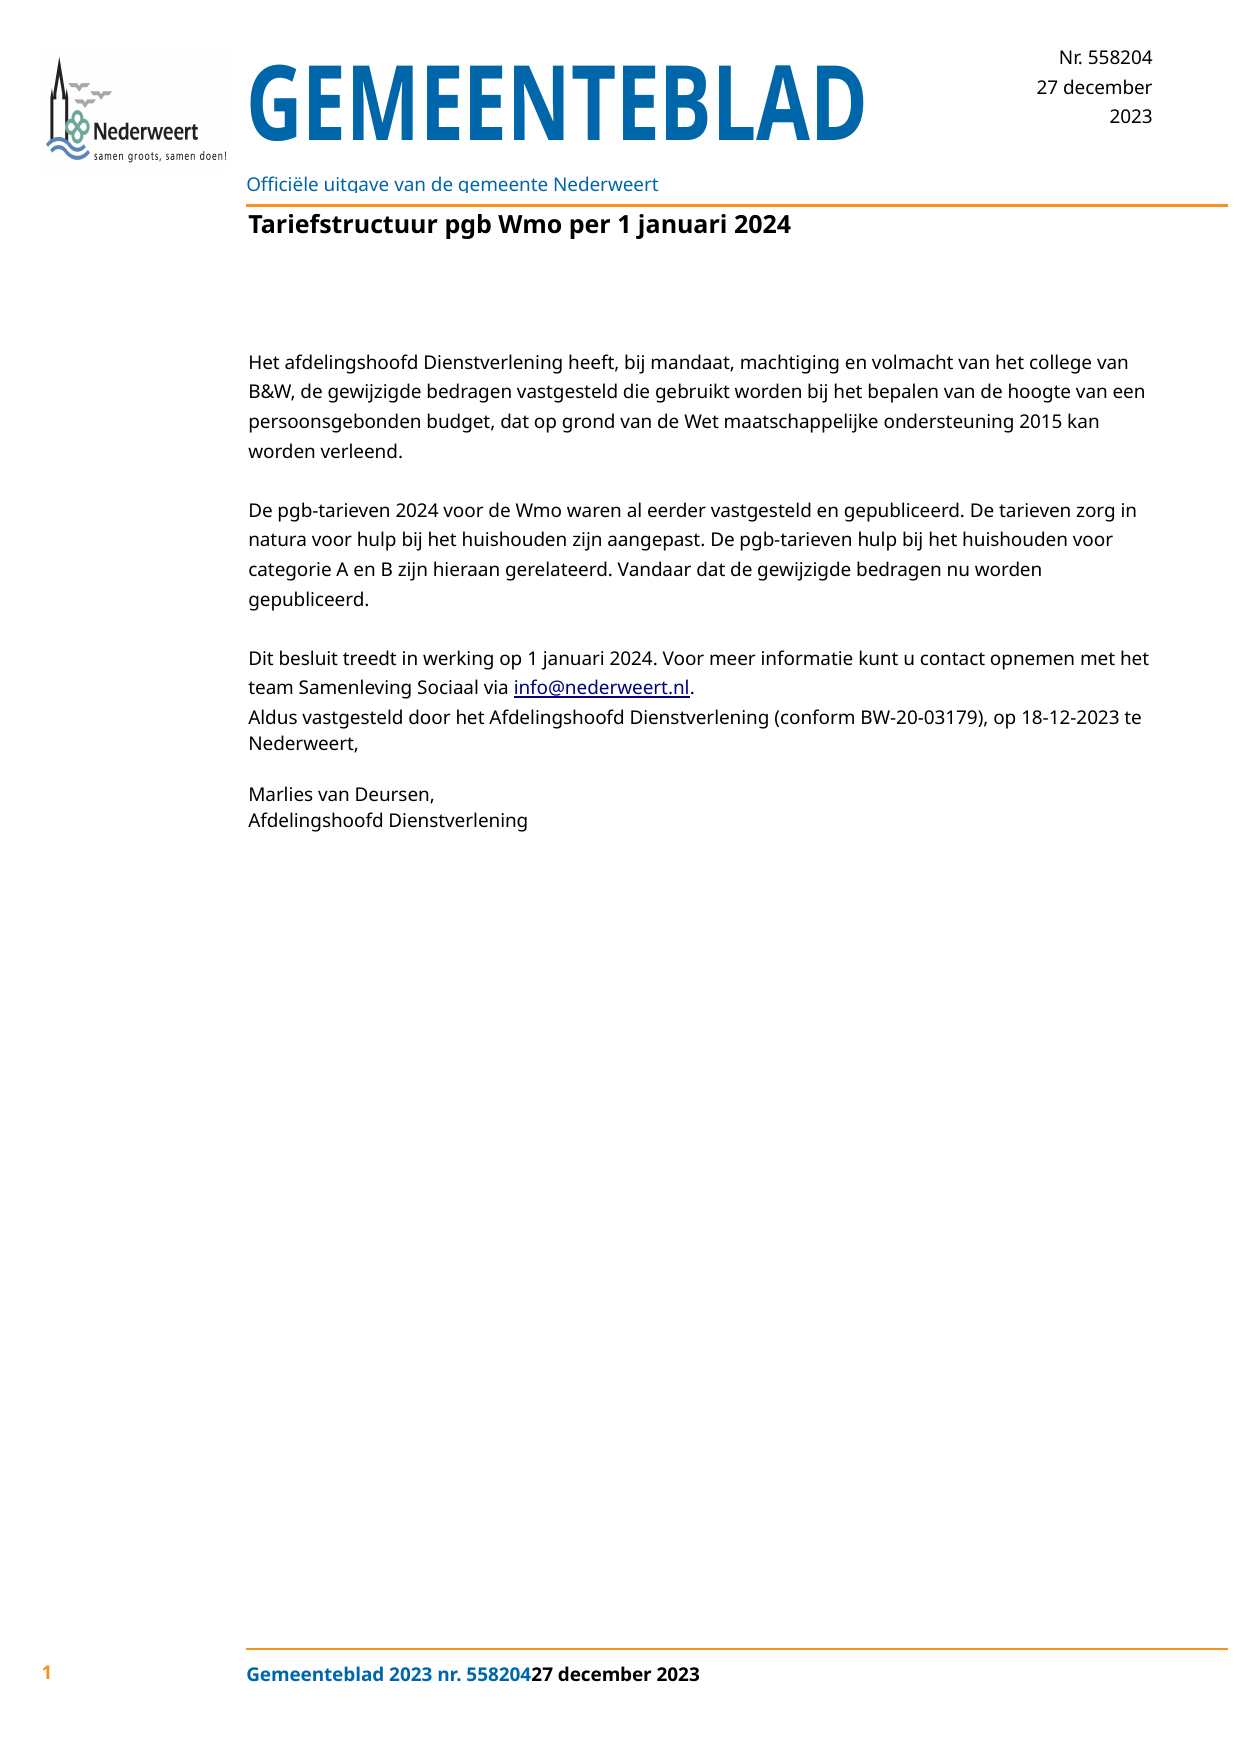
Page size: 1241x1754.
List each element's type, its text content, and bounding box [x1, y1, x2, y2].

text Het afdelingshoofd Dienstverlening heeft, bij mandaat, machtiging en volmacht van het college van B&W, de gewijzigde bedragen vastgesteld die gebruikt worden bij het bepalen van de hoogte van een persoonsgebonden budget, dat op grond van de Wet maatschappelijke ondersteuning 2015 kan worden verleend. [248, 349, 1152, 464]
text De pgb-tarieven 2024 voor de Wmo waren al eerder vastgesteld en gepubliceerd. De tarieven zorg in natura voor hulp bij het huishouden zijn aangepast. De pgb-tarieven hulp bij het huishouden voor categorie A en B zijn hieraan gerelateerd. Vandaar dat de gewijzigde bedragen nu worden gepubliceerd. [248, 497, 1152, 612]
text Aldus vastgesteld door het Afdelingshoofd Dienstverlening (conform BW-20-03179), op 18-12-2023 te Nederweert, [248, 704, 1152, 756]
text Afdelingshoofd Dienstverlening [248, 807, 1152, 833]
text Marlies van Deursen, [248, 781, 1152, 807]
text Dit besluit treedt in werking op 1 januari 2024. Voor meer informatie kunt u contact opnemen met het team Samenleving Sociaal via info@nederweert.nl. [248, 645, 1152, 700]
picture [41, 47, 231, 172]
text Tariefstructuur pgb Wmo per 1 januari 2024 [248, 207, 1152, 241]
